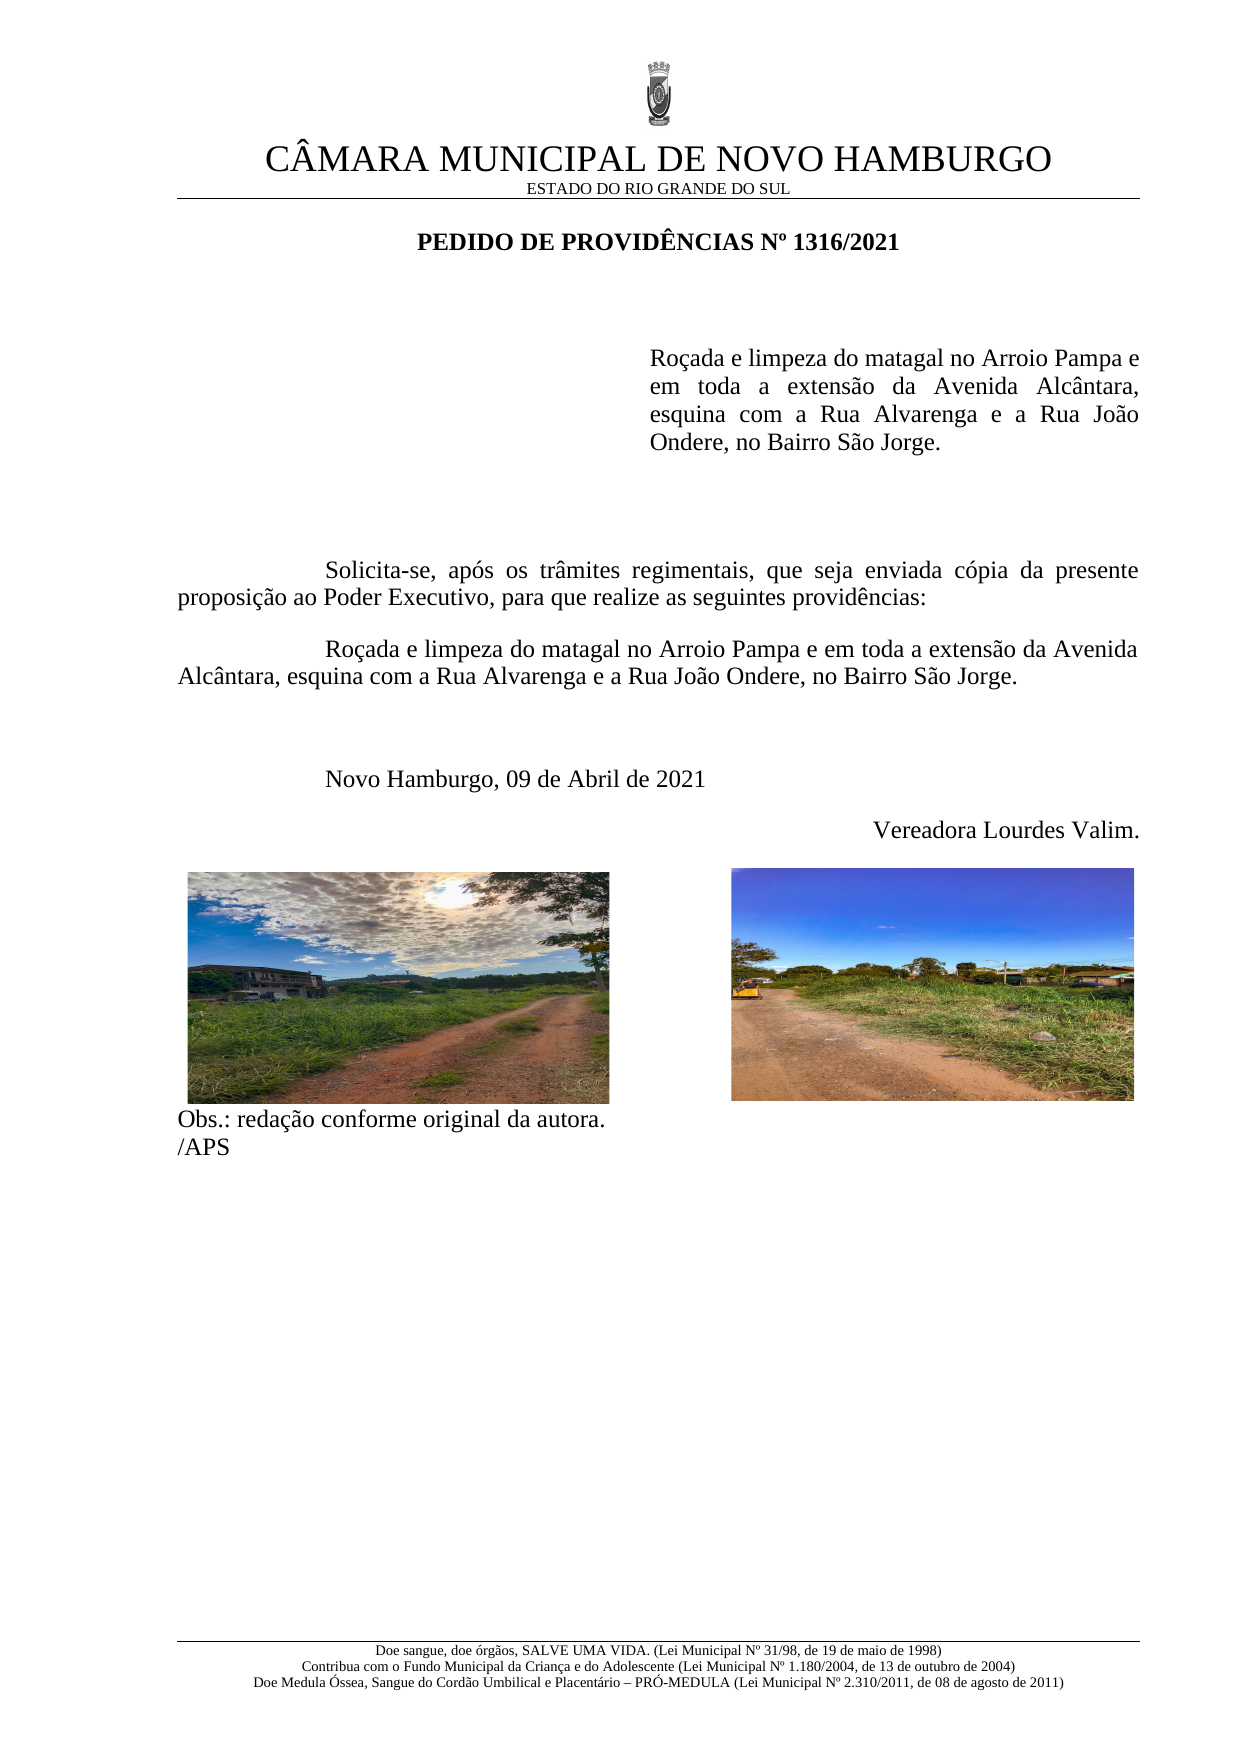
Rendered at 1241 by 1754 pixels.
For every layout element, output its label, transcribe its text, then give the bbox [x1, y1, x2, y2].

text PEDIDO DE PROVIDÊNCIAS Nº 1316/2021 [177, 228, 1140, 256]
picture [187, 872, 610, 1104]
picture [731, 868, 1135, 1101]
text Novo Hamburgo, 09 de Abril de 2021 [177, 765, 1140, 793]
text Roçada e limpeza do matagal no Arroio Pampa e em toda a extensão da Avenida Alcântara, esquina com a Rua Alvarenga e a Rua João Ondere, no Bairro São Jorge. [649, 344, 1140, 455]
text Roçada e limpeza do matagal no Arroio Pampa e em toda a extensão da Avenida Alcântara, esquina com a Rua Alvarenga e a Rua João Ondere, no Bairro São Jorge. [177, 635, 1140, 690]
text /APS [177, 1133, 1140, 1160]
text Obs.: redação conforme original da autora. [177, 1105, 1140, 1133]
text Vereadora Lourdes Valim. [177, 816, 1140, 844]
text Solicita-se, após os trâmites regimentais, que seja enviada cópia da presente proposição ao Poder Executivo, para que realize as seguintes providências: [177, 556, 1140, 611]
